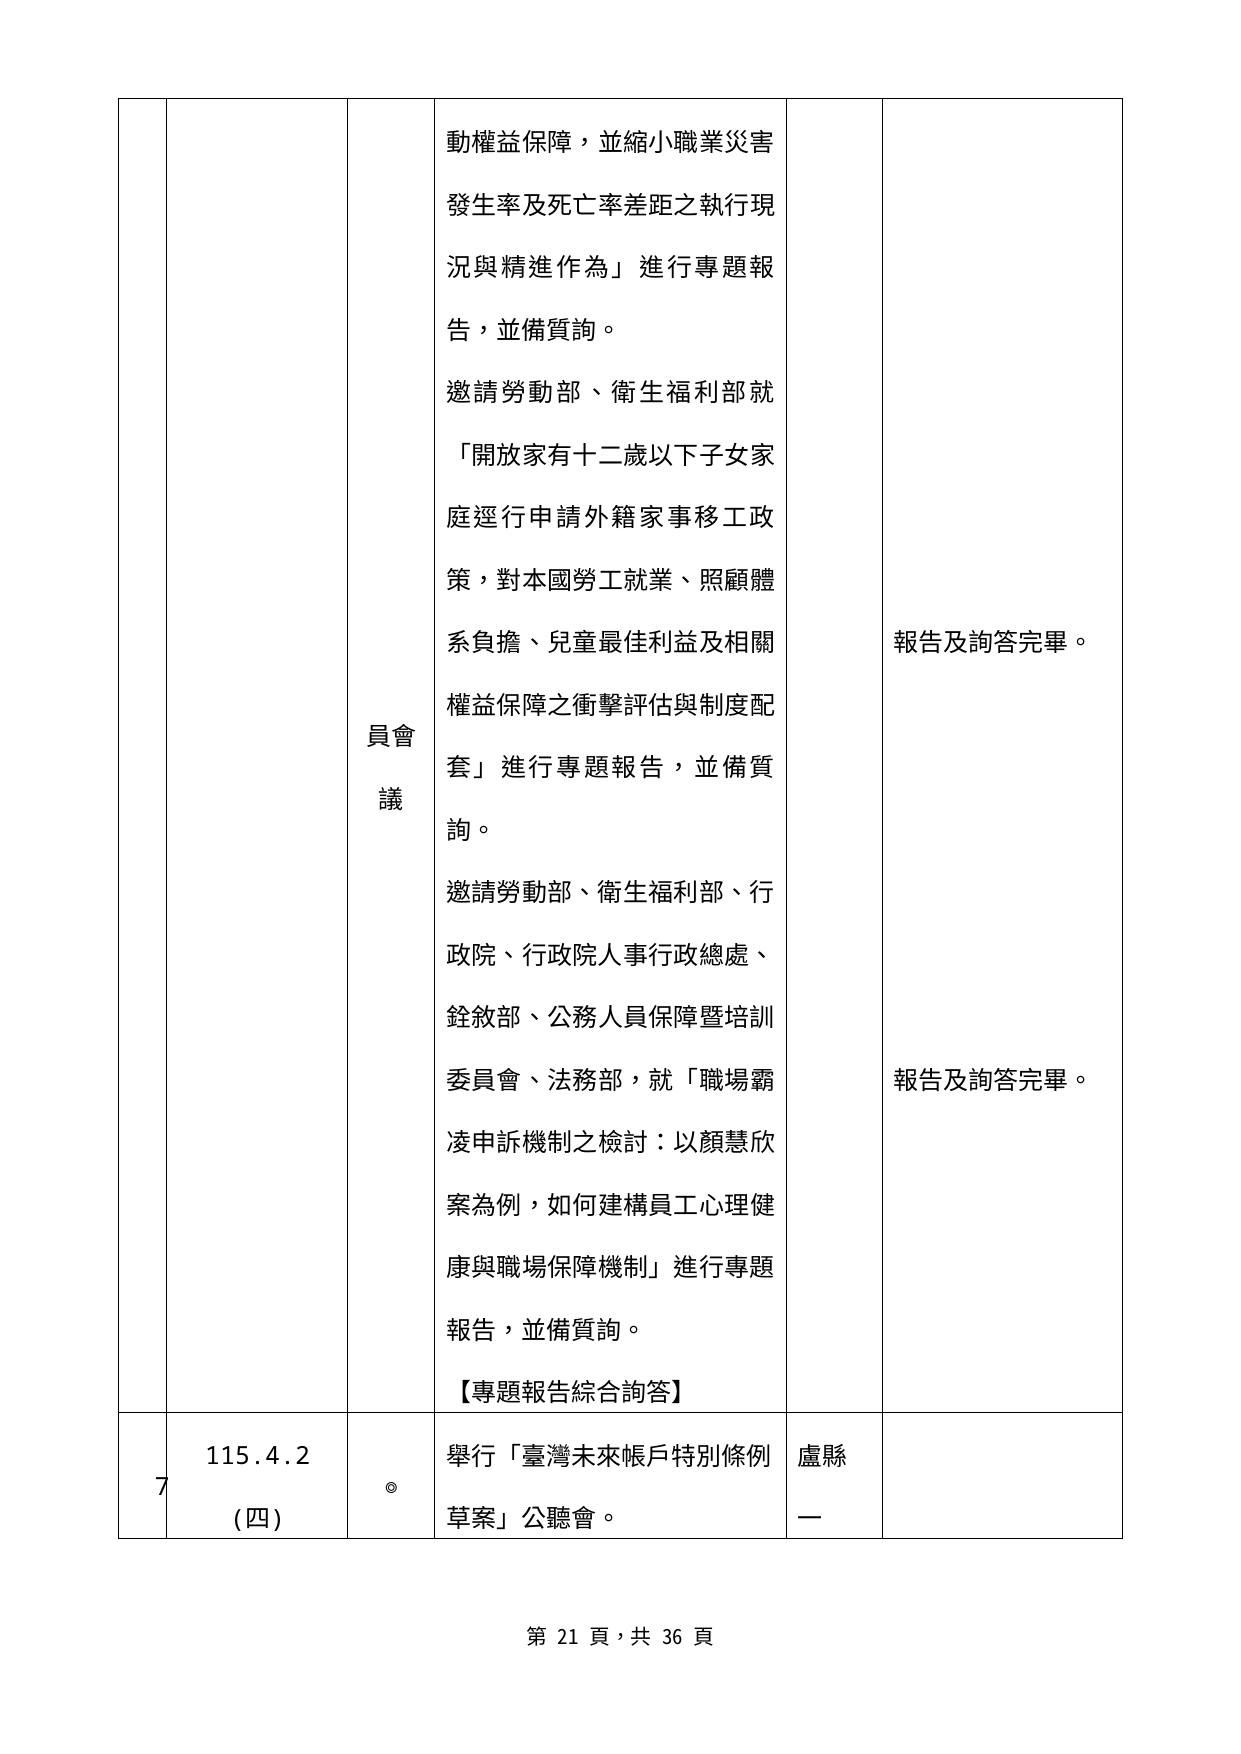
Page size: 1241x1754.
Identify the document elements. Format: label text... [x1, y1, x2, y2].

table_cell [883, 1413, 1122, 1538]
table_cell [119, 99, 166, 1412]
table_cell 舉行「臺灣未來帳戶特別條例草案」公聽會。 [435, 1413, 786, 1538]
table_cell 動權益保障，並縮小職業災害發生率及死亡率差距之執行現況與精進作為」進行專題報告，並備質詢。 邀請勞動部、衛生福利部就「開放家有十二歲以下子女家庭逕行申請外籍家事移工政策，對本國勞工就業、照顧體系負擔、兒童最佳利益及相關權益保障之衝擊評估與制度配套」進行專題報告，並備質詢。 邀請勞動部、衛生福利部、行政院、行政院人事行政總處、銓敘部、公務人員保障暨培訓委員會、法務部，就「職場霸凌申訴機制之檢討：以顏慧欣案為例，如何建構員工心理健康與職場保障機制」進行專題報告，並備質詢。 【專題報告綜合詢答】 [435, 99, 786, 1412]
table_cell 盧縣一 [787, 1413, 882, 1538]
table_cell [787, 99, 882, 1412]
table_cell 115.4.2 (四) [167, 1413, 347, 1538]
table_cell [119, 1413, 166, 1538]
table_cell 員會議 [348, 99, 434, 1412]
table_cell [167, 99, 347, 1412]
table_cell 報告及詢答完畢。 報告及詢答完畢。 [883, 99, 1122, 1412]
table_cell ◎ [348, 1413, 434, 1538]
